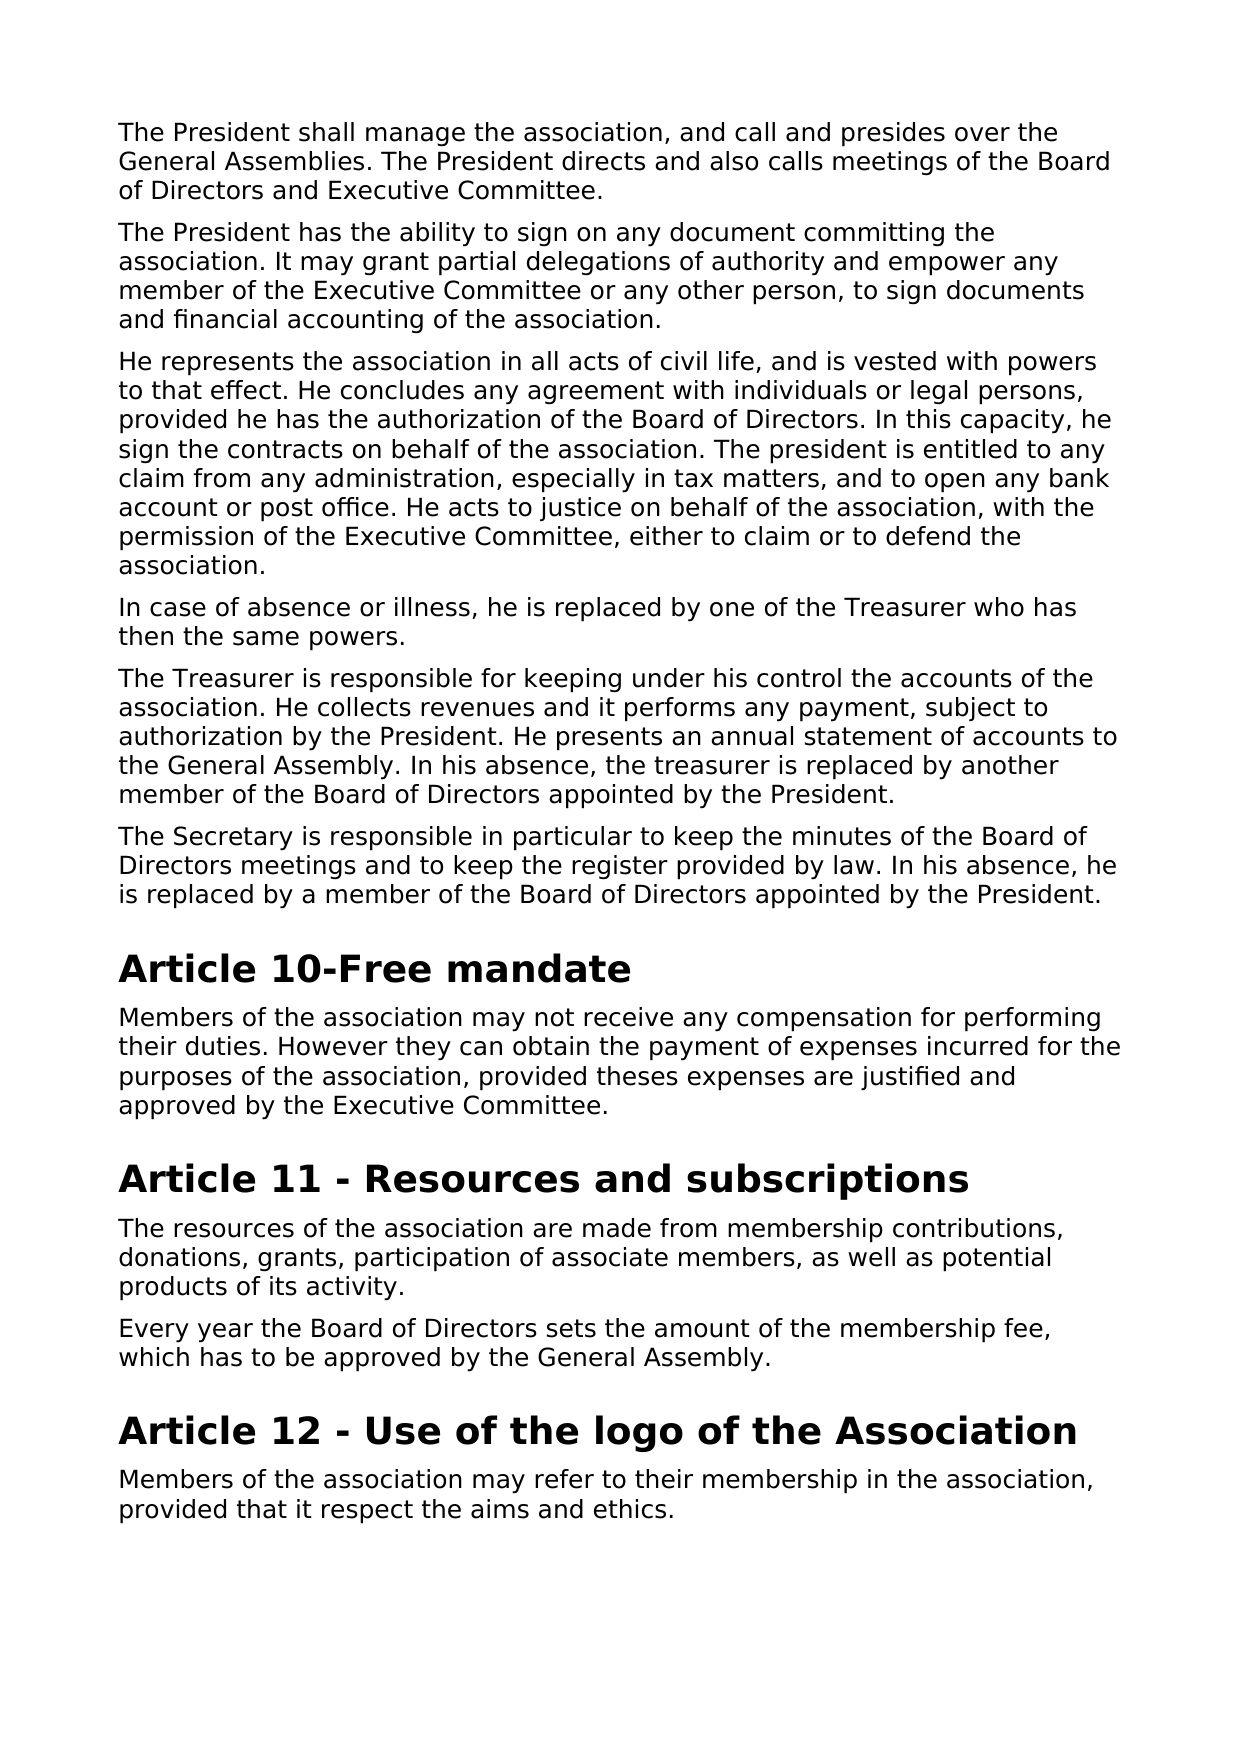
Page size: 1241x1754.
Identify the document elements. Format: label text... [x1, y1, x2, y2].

text Members of the association may not receive any compensation for performing their duties. However they can obtain the payment of expenses incurred for the purposes of the association, provided theses expenses are justified and approved by the Executive Committee. [118, 1003, 1122, 1120]
text Members of the association may refer to their membership in the association, provided that it respect the aims and ethics. [118, 1466, 1122, 1524]
text Every year the Board of Directors sets the amount of the membership fee, which has to be approved by the General Assembly. [118, 1314, 1122, 1372]
text In case of absence or illness, he is replaced by one of the Treasurer who has then the same powers. [118, 593, 1122, 651]
subtitle Article 12 - Use of the logo of the Association [118, 1409, 1122, 1453]
text The Secretary is responsible in particular to keep the minutes of the Board of Directors meetings and to keep the register provided by law. In his absence, he is replaced by a member of the Board of Directors appointed by the President. [118, 822, 1122, 910]
text The President has the ability to sign on any document committing the association. It may grant partial delegations of authority and empower any member of the Executive Committee or any other person, to sign documents and financial accounting of the association. [118, 218, 1122, 335]
text He represents the association in all acts of civil life, and is vested with powers to that effect. He concludes any agreement with individuals or legal persons, provided he has the authorization of the Board of Directors. In this capacity, he sign the contracts on behalf of the association. The president is entitled to any claim from any administration, especially in tax matters, and to open any bank account or post office. He acts to justice on behalf of the association, with the permission of the Executive Committee, either to claim or to defend the association. [118, 347, 1122, 581]
subtitle Article 10-Free mandate [118, 947, 1122, 991]
subtitle Article 11 - Resources and subscriptions [118, 1158, 1122, 1201]
text The Treasurer is responsible for keeping under his control the accounts of the association. He collects revenues and it performs any payment, subject to authorization by the President. He presents an annual statement of accounts to the General Assembly. In his absence, the treasurer is replaced by another member of the Board of Directors appointed by the President. [118, 664, 1122, 810]
text The President shall manage the association, and call and presides over the General Assemblies. The President directs and also calls meetings of the Board of Directors and Executive Committee. [118, 118, 1122, 206]
text The resources of the association are made from membership contributions, donations, grants, participation of associate members, as well as potential products of its activity. [118, 1214, 1122, 1301]
